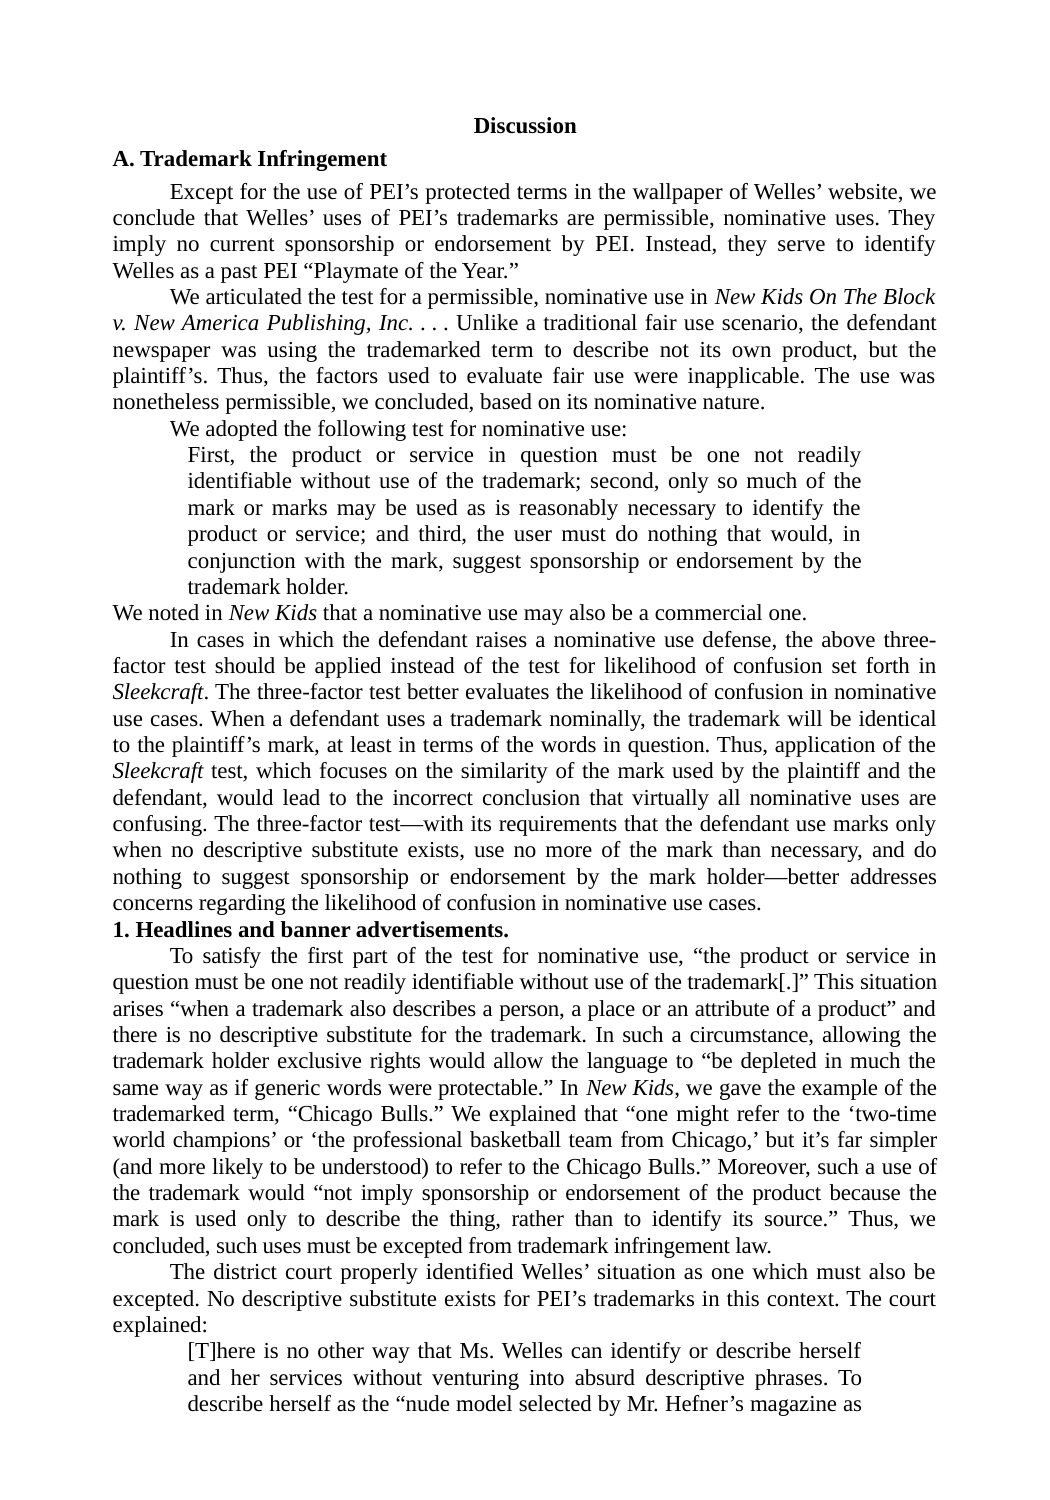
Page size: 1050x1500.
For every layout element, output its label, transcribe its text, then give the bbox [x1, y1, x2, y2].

text The district court properly identified Welles’ situation as one which must also be ex­cept­ed. No descriptive substitute exists for PEI’s trademarks in this context. The court explained: [112, 1258, 937, 1337]
text 1. Headlines and banner advertisements. [112, 916, 937, 942]
text In cases in which the defendant raises a nominative use defense, the above three-factor test should be applied instead of the test for likelihood of confusion set forth in Sleekcraft. The three-factor test better evaluates the likelihood of confusion in nominative use cases. When a defendant uses a trademark nominally, the trademark will be identical to the plaintiff’s mark, at least in terms of the words in question. Thus, application of the Sleekcraft test, which focuses on the similarity of the mark used by the plaintiff and the defendant, would lead to the incorrect conclusion that virtually all nominative uses are confusing. The three-factor test—with its requirements that the defendant use marks only when no descriptive substitute exists, use no more of the mark than necessary, and do nothing to suggest sponsorship or endorsement by the mark holder—better addresses concerns regarding the likelihood of confusion in nominative use cases. [112, 626, 937, 916]
text Except for the use of PEI’s protected terms in the wallpaper of Welles’ website, we conclude that Welles’ uses of PEI’s trademarks are permissible, nominative uses. They imply no current sponsorship or endorsement by PEI. Instead, they serve to identify Welles as a past PEI “Playmate of the Year.” [112, 178, 937, 283]
text We adopted the following test for nominative use: [112, 415, 937, 441]
text Discussion [112, 112, 937, 139]
text We articulated the test for a permissible, nominative use in New Kids On The Block v. New America Publishing, Inc. . . . Unlike a traditional fair use scenario, the defendant newspaper was using the trademarked term to describe not its own product, but the plaintiff’s. Thus, the factors used to evaluate fair use were inapplicable. The use was nonetheless permissible, we concluded, based on its nominative nature. [112, 283, 937, 415]
text To satisfy the first part of the test for nominative use, “the product or service in question must be one not readily identifiable without use of the trademark[.]” This situation arises “when a trademark also describes a person, a place or an attribute of a product” and there is no descriptive substitute for the trademark. In such a circumstance, allowing the trademark holder exclusive rights would allow the language to “be depleted in much the same way as if generic words were protectable.” In New Kids, we gave the example of the trademarked term, “Chicago Bulls.” We explained that “one might refer to the ‘two-time world champions’ or ‘the professional basketball team from Chicago,’ but it’s far simpler (and more likely to be understood) to refer to the Chicago Bulls.” Moreover, such a use of the trademark would “not imply sponsorship or endorsement of the product because the mark is used only to describe the thing, rather than to identify its source.” Thus, we concluded, such uses must be excepted from trademark infringement law. [112, 942, 937, 1258]
text First, the product or service in question must be one not readily identifiable without use of the trademark; second, only so much of the mark or marks may be used as is reasonably necessary to identify the product or service; and third, the user must do nothing that would, in conjunction with the mark, suggest sponsorship or endorsement by the trademark holder. [187, 441, 862, 599]
text We noted in New Kids that a nominative use may also be a commercial one. [112, 599, 937, 626]
text A. Trademark Infringement [112, 145, 937, 171]
text [T]here is no other way that Ms. Welles can identify or describe herself and her services without venturing into absurd descriptive phrases. To describe herself as the “nude model selected by Mr. Hefner’s magazine as [187, 1337, 862, 1416]
